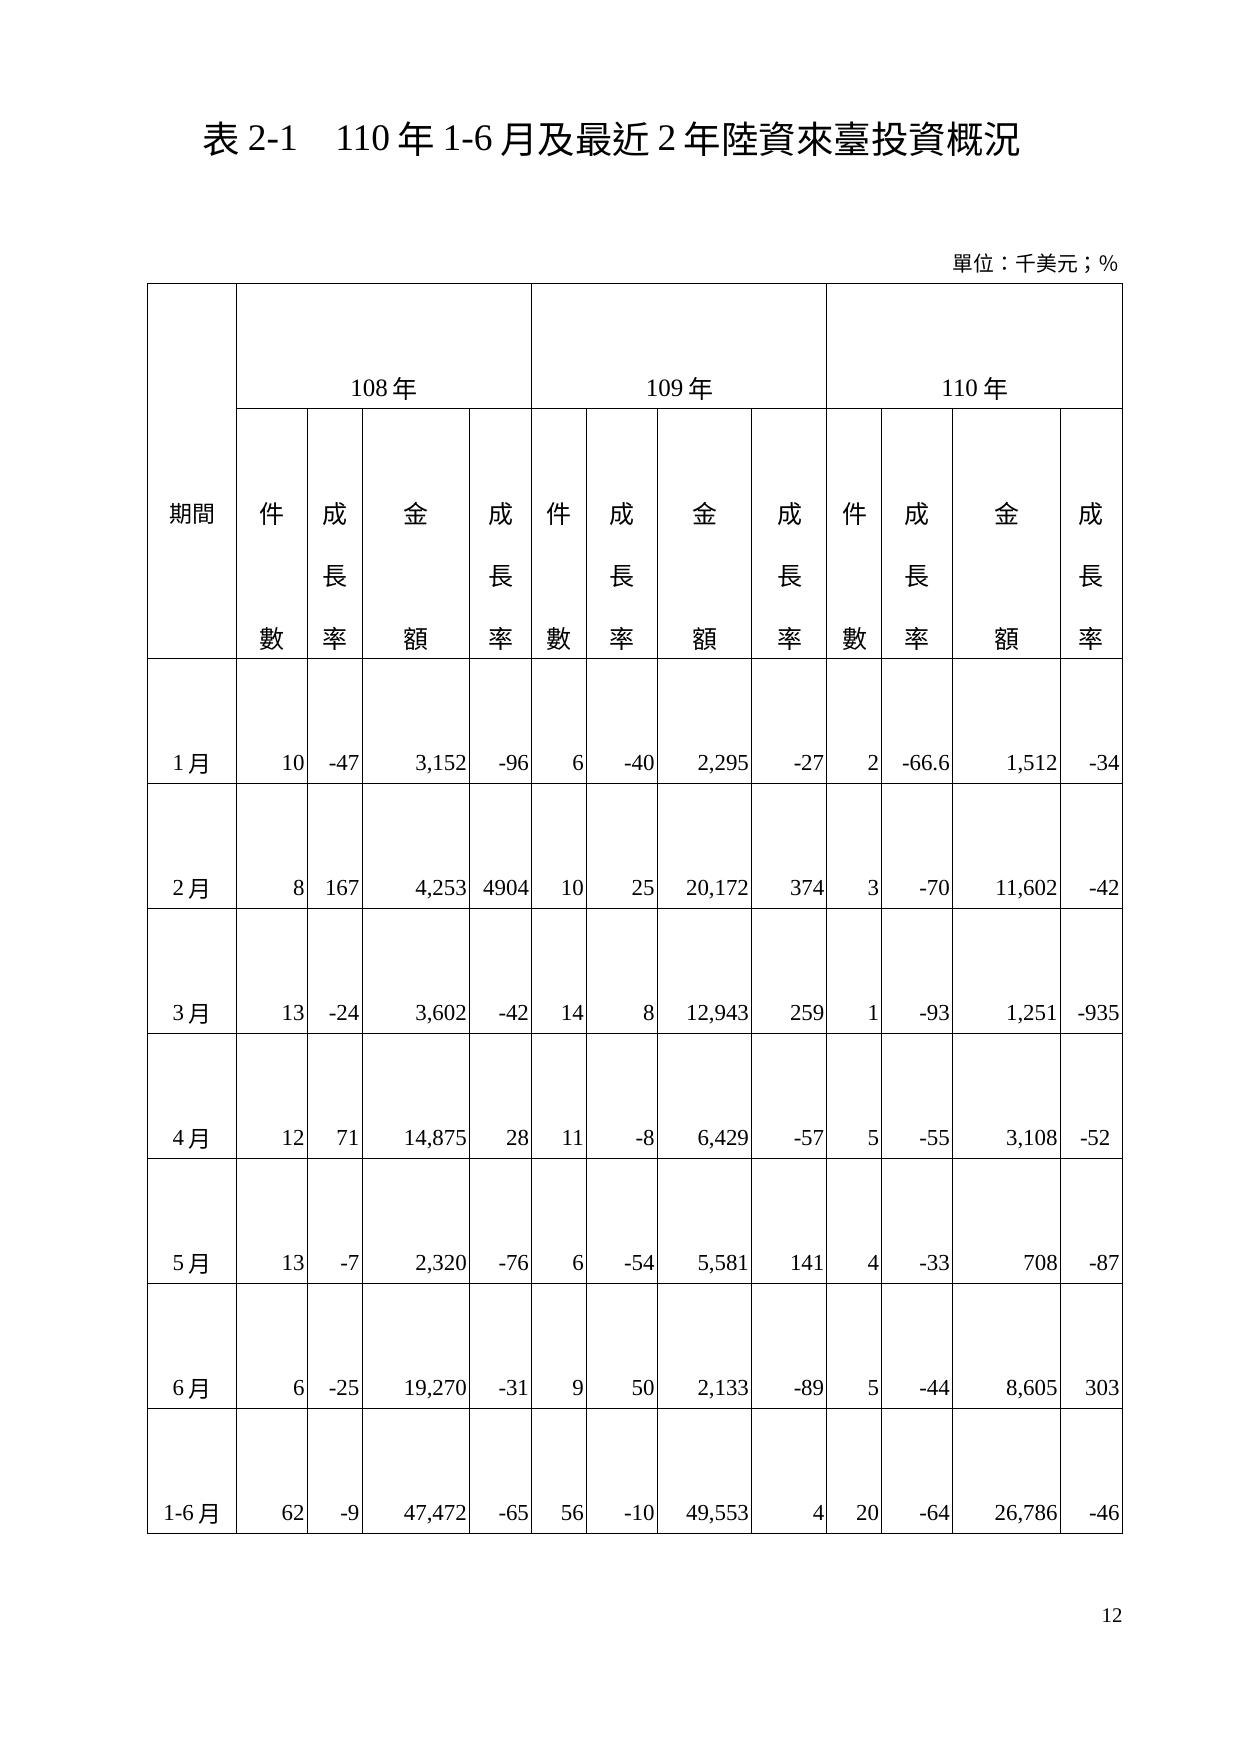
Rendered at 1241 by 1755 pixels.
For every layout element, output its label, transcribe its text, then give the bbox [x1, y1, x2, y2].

table_cell 6月 [148, 1284, 236, 1408]
table_cell 303 [1061, 1284, 1122, 1408]
table_cell 56 [532, 1409, 586, 1533]
table_cell 20 [827, 1409, 881, 1533]
table_cell 1-6月 [148, 1409, 236, 1533]
table_cell 1,251 [953, 909, 1060, 1033]
table_cell -25 [308, 1284, 362, 1408]
table_cell 141 [752, 1159, 826, 1283]
table_header [510, 221, 801, 283]
table_cell -10 [587, 1409, 657, 1533]
table_cell -7 [308, 1159, 362, 1283]
table_cell -42 [1061, 784, 1122, 908]
table_cell 4月 [148, 1034, 236, 1158]
table_cell 成 長 率 [752, 409, 826, 658]
table_cell -55 [882, 1034, 952, 1158]
table_cell 5月 [148, 1159, 236, 1283]
table_cell 25 [587, 784, 657, 908]
table_cell 2,320 [363, 1159, 469, 1283]
table_cell 11 [532, 1034, 586, 1158]
table_cell -76 [470, 1159, 531, 1283]
table_cell 1 [827, 909, 881, 1033]
table_cell 件 數 [827, 409, 881, 658]
table_cell 71 [308, 1034, 362, 1158]
table_cell -89 [752, 1284, 826, 1408]
table_cell 14,875 [363, 1034, 469, 1158]
table_cell 108年 [237, 284, 531, 408]
table_cell -87 [1061, 1159, 1122, 1283]
table_cell -33 [882, 1159, 952, 1283]
table_cell -42 [470, 909, 531, 1033]
text 表2-1 110年1-6月及最近2年陸資來臺投資概況 [152, 96, 1122, 158]
table_cell 10 [237, 659, 307, 783]
table_cell 2,133 [658, 1284, 751, 1408]
table_cell 8,605 [953, 1284, 1060, 1408]
table_header 單位：千美元；％ [801, 221, 1122, 283]
table_cell 3 [827, 784, 881, 908]
table_cell -24 [308, 909, 362, 1033]
table_cell 4 [752, 1409, 826, 1533]
table_cell -9 [308, 1409, 362, 1533]
table_cell 708 [953, 1159, 1060, 1283]
table_cell -935 [1061, 909, 1122, 1033]
table_cell -57 [752, 1034, 826, 1158]
table_cell 6 [532, 659, 586, 783]
table_cell 6 [532, 1159, 586, 1283]
table_cell 期間 [148, 284, 236, 658]
table_cell 成 長 率 [882, 409, 952, 658]
table_cell -66.6 [882, 659, 952, 783]
table_cell -8 [587, 1034, 657, 1158]
table_cell 14 [532, 909, 586, 1033]
table_cell 4904 [470, 784, 531, 908]
table_cell -31 [470, 1284, 531, 1408]
table_cell 6,429 [658, 1034, 751, 1158]
table_cell 1月 [148, 659, 236, 783]
table_cell 50 [587, 1284, 657, 1408]
table_cell 12 [237, 1034, 307, 1158]
table_cell 20,172 [658, 784, 751, 908]
table_cell -47 [308, 659, 362, 783]
table_cell 8 [587, 909, 657, 1033]
table_header [148, 221, 510, 283]
table_cell 件 數 [532, 409, 586, 658]
table_cell -64 [882, 1409, 952, 1533]
table_cell 6 [237, 1284, 307, 1408]
table_cell 件 數 [237, 409, 307, 658]
table_cell 金 額 [953, 409, 1060, 658]
table_cell 8 [237, 784, 307, 908]
table_cell 3,602 [363, 909, 469, 1033]
table_cell 374 [752, 784, 826, 908]
table_cell 成 長 率 [470, 409, 531, 658]
table_cell -44 [882, 1284, 952, 1408]
table_cell 109年 [532, 284, 826, 408]
table_cell 2月 [148, 784, 236, 908]
table_cell 47,472 [363, 1409, 469, 1533]
table_cell -34 [1061, 659, 1122, 783]
table_cell 5,581 [658, 1159, 751, 1283]
table_cell 金 額 [658, 409, 751, 658]
table_cell -96 [470, 659, 531, 783]
table_cell 49,553 [658, 1409, 751, 1533]
table_cell -46 [1061, 1409, 1122, 1533]
table_cell 19,270 [363, 1284, 469, 1408]
table_cell 11,602 [953, 784, 1060, 908]
table_cell 3,108 [953, 1034, 1060, 1158]
table_cell 13 [237, 909, 307, 1033]
table_cell 4,253 [363, 784, 469, 908]
table_cell -54 [587, 1159, 657, 1283]
table_cell 5 [827, 1284, 881, 1408]
table_cell 26,786 [953, 1409, 1060, 1533]
table_cell 3月 [148, 909, 236, 1033]
table_cell 13 [237, 1159, 307, 1283]
table_cell 12,943 [658, 909, 751, 1033]
table_cell 2,295 [658, 659, 751, 783]
table_cell -65 [470, 1409, 531, 1533]
table_cell 成 長 率 [1061, 409, 1122, 658]
table_cell 9 [532, 1284, 586, 1408]
table_cell 成 長 率 [308, 409, 362, 658]
table_cell 110年 [827, 284, 1122, 408]
table_cell 金 額 [363, 409, 469, 658]
table_cell 2 [827, 659, 881, 783]
table_cell 1,512 [953, 659, 1060, 783]
table_cell 62 [237, 1409, 307, 1533]
table_cell 成 長 率 [587, 409, 657, 658]
table_cell 10 [532, 784, 586, 908]
table_cell 3,152 [363, 659, 469, 783]
table_cell -40 [587, 659, 657, 783]
table_cell 28 [470, 1034, 531, 1158]
table_cell -70 [882, 784, 952, 908]
table_cell -93 [882, 909, 952, 1033]
table_cell 259 [752, 909, 826, 1033]
table_cell 167 [308, 784, 362, 908]
table_cell -27 [752, 659, 826, 783]
table_cell 5 [827, 1034, 881, 1158]
table_cell 4 [827, 1159, 881, 1283]
table_cell -52 [1061, 1034, 1122, 1158]
